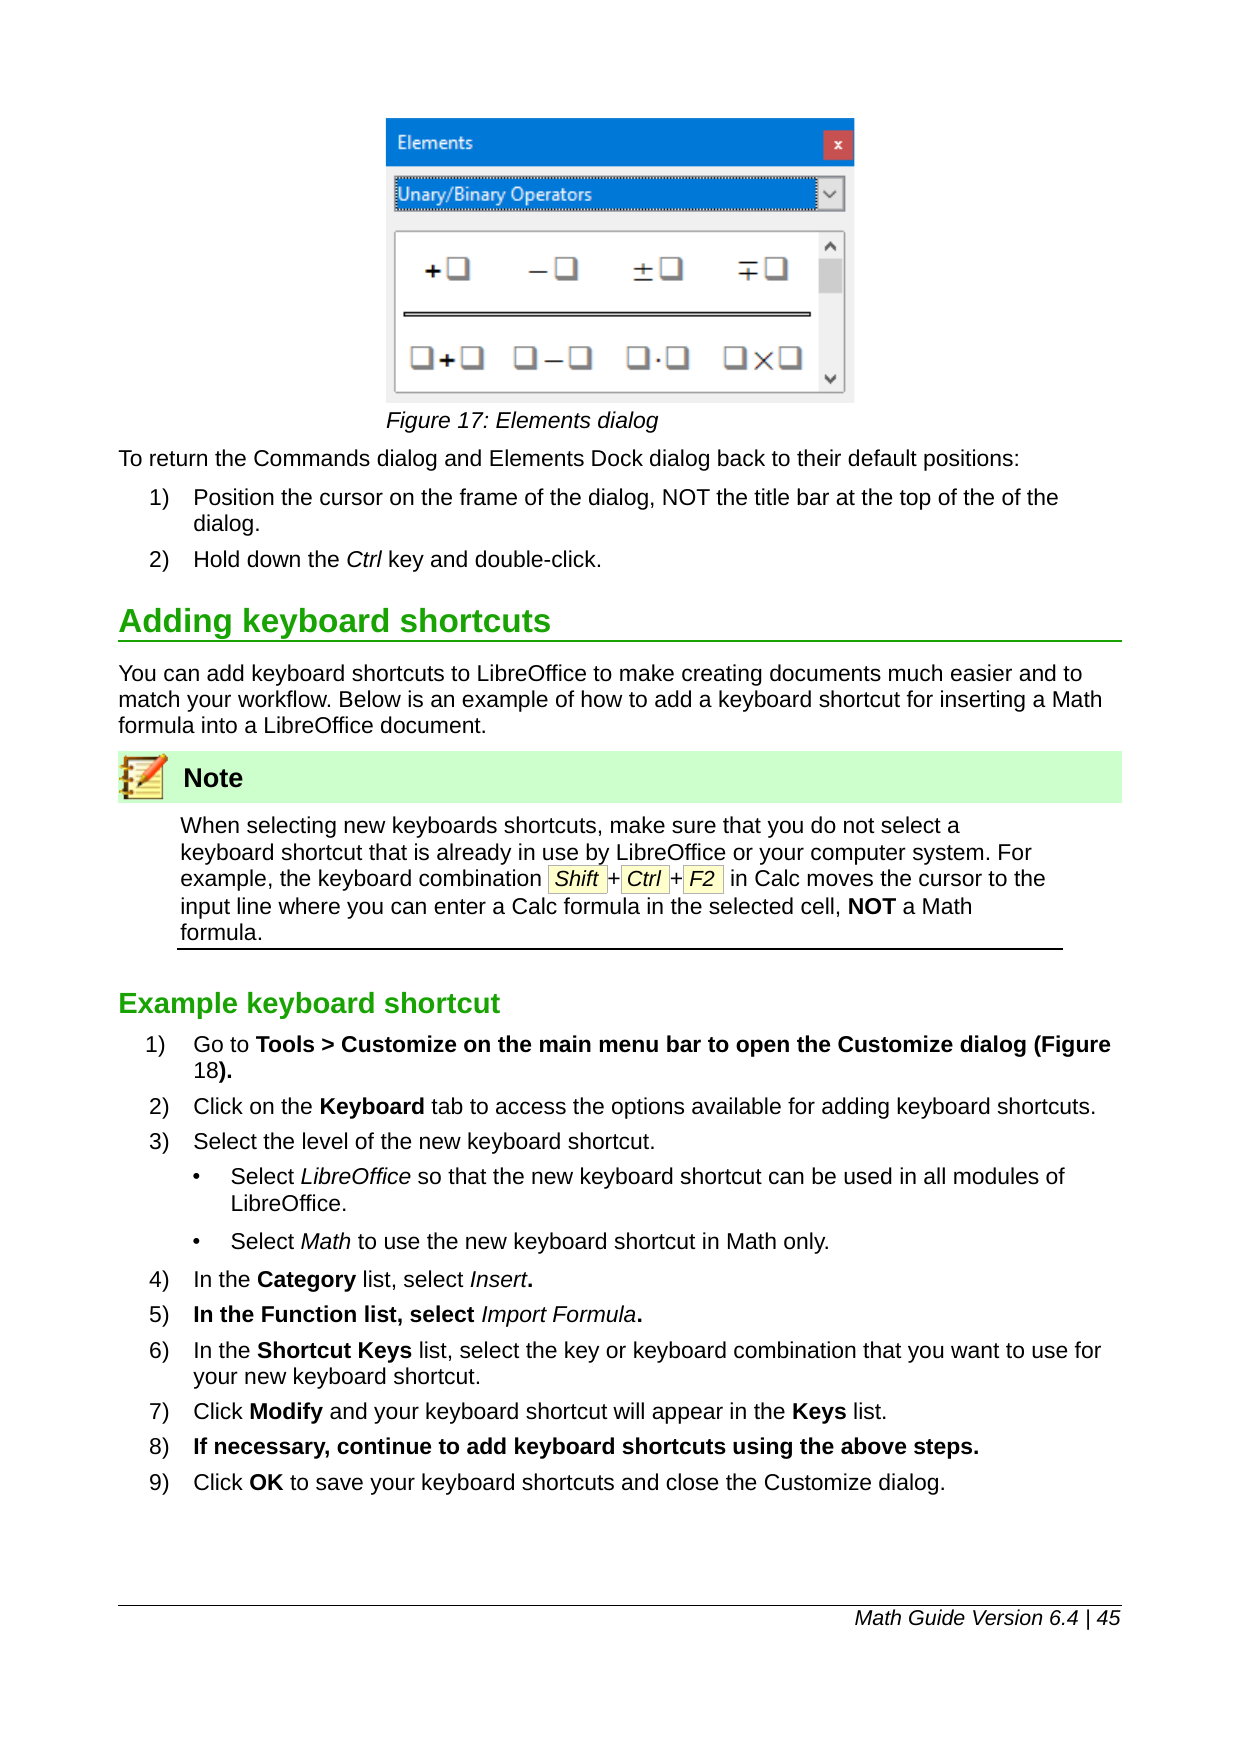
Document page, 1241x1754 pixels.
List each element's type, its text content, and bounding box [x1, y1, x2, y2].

text Figure 17: Elements dialog [386, 403, 854, 433]
list Click on the Keyboard tab to access the options available for adding keyboard shortcuts. [169, 1093, 1122, 1119]
list Hold down the Ctrl key and double-click. [169, 546, 1122, 572]
list Click Modify and your keyboard shortcut will appear in the Keys list. [169, 1398, 1122, 1424]
list In the Shortcut Keys list, select the key or keyboard combination that you want to use for your new keyboard shortcut. [169, 1337, 1122, 1389]
text You can add keyboard shortcuts to LibreOffice to make creating documents much easier and to match your workflow. Below is an example of how to add a keyboard shortcut for inserting a Math formula into a LibreOffice document. [118, 659, 1122, 739]
list Position the cursor on the frame of the dialog, NOT the title bar at the top of the of the dialog. [169, 484, 1122, 537]
subtitle Example keyboard shortcut [118, 986, 1122, 1019]
list Select the level of the new keyboard shortcut. [169, 1128, 1122, 1154]
subtitle Note [118, 751, 1122, 803]
list If necessary, continue to add keyboard shortcuts using the above steps. [169, 1433, 1122, 1460]
list In the Category list, select Insert. [169, 1266, 1122, 1292]
text To return the Commands dialog and Elements Dock dialog back to their default positions: [118, 445, 1122, 471]
picture [119, 752, 170, 803]
text When selecting new keyboards shortcuts, make sure that you do not select a keyboard shortcut that is already in use by LibreOffice or your computer system. For example, the keyboard combination Shift+Ctrl+F2 in Calc moves the cursor to the input line where you can enter a Calc formula in the selected cell, NOT a Math formula. [177, 809, 1063, 948]
list Go to Tools > Customize on the main menu bar to open the Customize dialog (Figure 18). [165, 1031, 1122, 1084]
list Select LibreOffice so that the new keyboard shortcut can be used in all modules of LibreOffice. [192, 1163, 1122, 1216]
list Click OK to save your keyboard shortcuts and close the Customize dialog. [169, 1468, 1122, 1495]
list Select Math to use the new keyboard shortcut in Math only. [192, 1228, 1122, 1254]
list In the Function list, select Import Formula. [169, 1301, 1122, 1328]
picture [385, 118, 855, 403]
subtitle Adding keyboard shortcuts [118, 601, 1122, 640]
